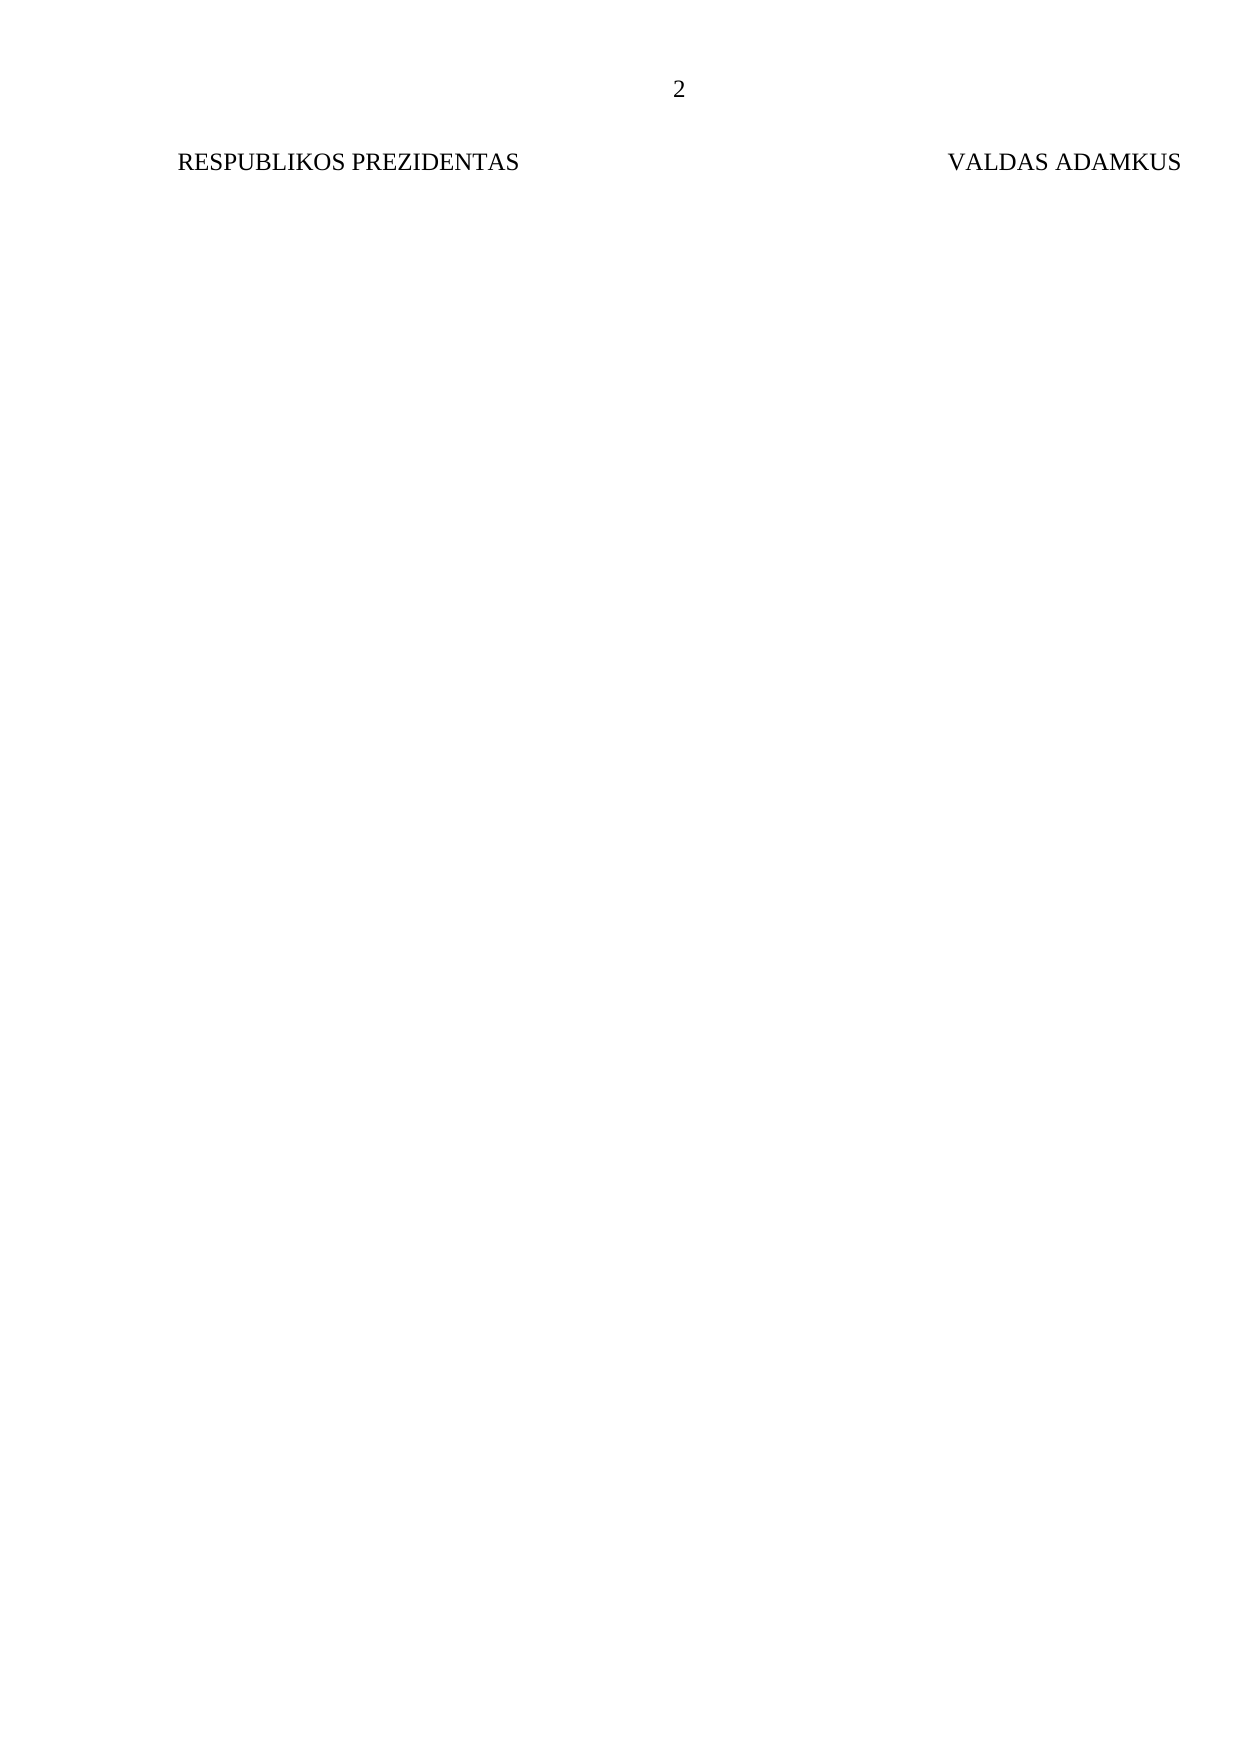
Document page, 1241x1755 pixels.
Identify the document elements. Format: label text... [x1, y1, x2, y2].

text RESPUBLIKOS PREZIDENTAS VALDAS ADAMKUS [177, 147, 1181, 176]
